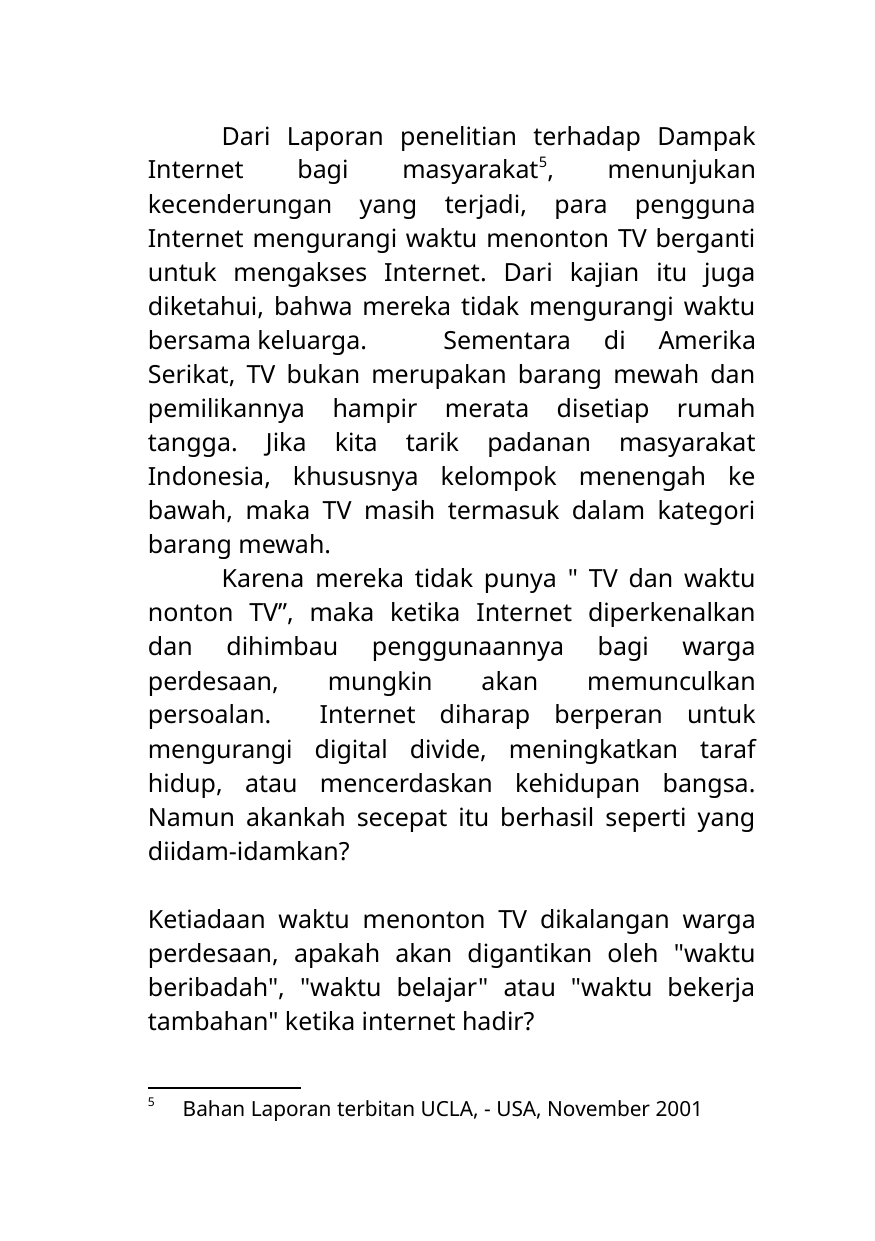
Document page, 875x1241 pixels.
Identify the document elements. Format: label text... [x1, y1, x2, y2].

text Dari Laporan penelitian terhadap Dampak Internet bagi masyarakat, menunjukan kecenderungan yang terjadi, para pengguna Internet mengurangi waktu menonton TV berganti untuk mengakses Internet. Dari kajian itu juga diketahui, bahwa mereka tidak mengurangi waktu bersama keluarga. Sementara di Amerika Serikat, TV bukan merupakan barang mewah dan pemilikannya hampir merata disetiap rumah tangga. Jika kita tarik padanan masyarakat Indonesia, khususnya kelompok menengah ke bawah, maka TV masih termasuk dalam kategori barang mewah. [148, 118, 756, 561]
text Bahan Laporan terbitan UCLA, - USA, November 2001 [148, 1094, 756, 1122]
text Karena mereka tidak punya " TV dan waktu nonton TV”, maka ketika Internet diperkenalkan dan dihimbau penggunaannya bagi warga perdesaan, mungkin akan memunculkan persoalan. Internet diharap berperan untuk mengurangi digital divide, meningkatkan taraf hidup, atau mencerdaskan kehidupan bangsa. Namun akankah secepat itu berhasil seperti yang diidam-idamkan? [148, 561, 756, 867]
text Ketiadaan waktu menonton TV dikalangan warga perdesaan, apakah akan digantikan oleh "waktu beribadah", "waktu belajar" atau "waktu bekerja tambahan" ketika internet hadir? [148, 902, 756, 1038]
